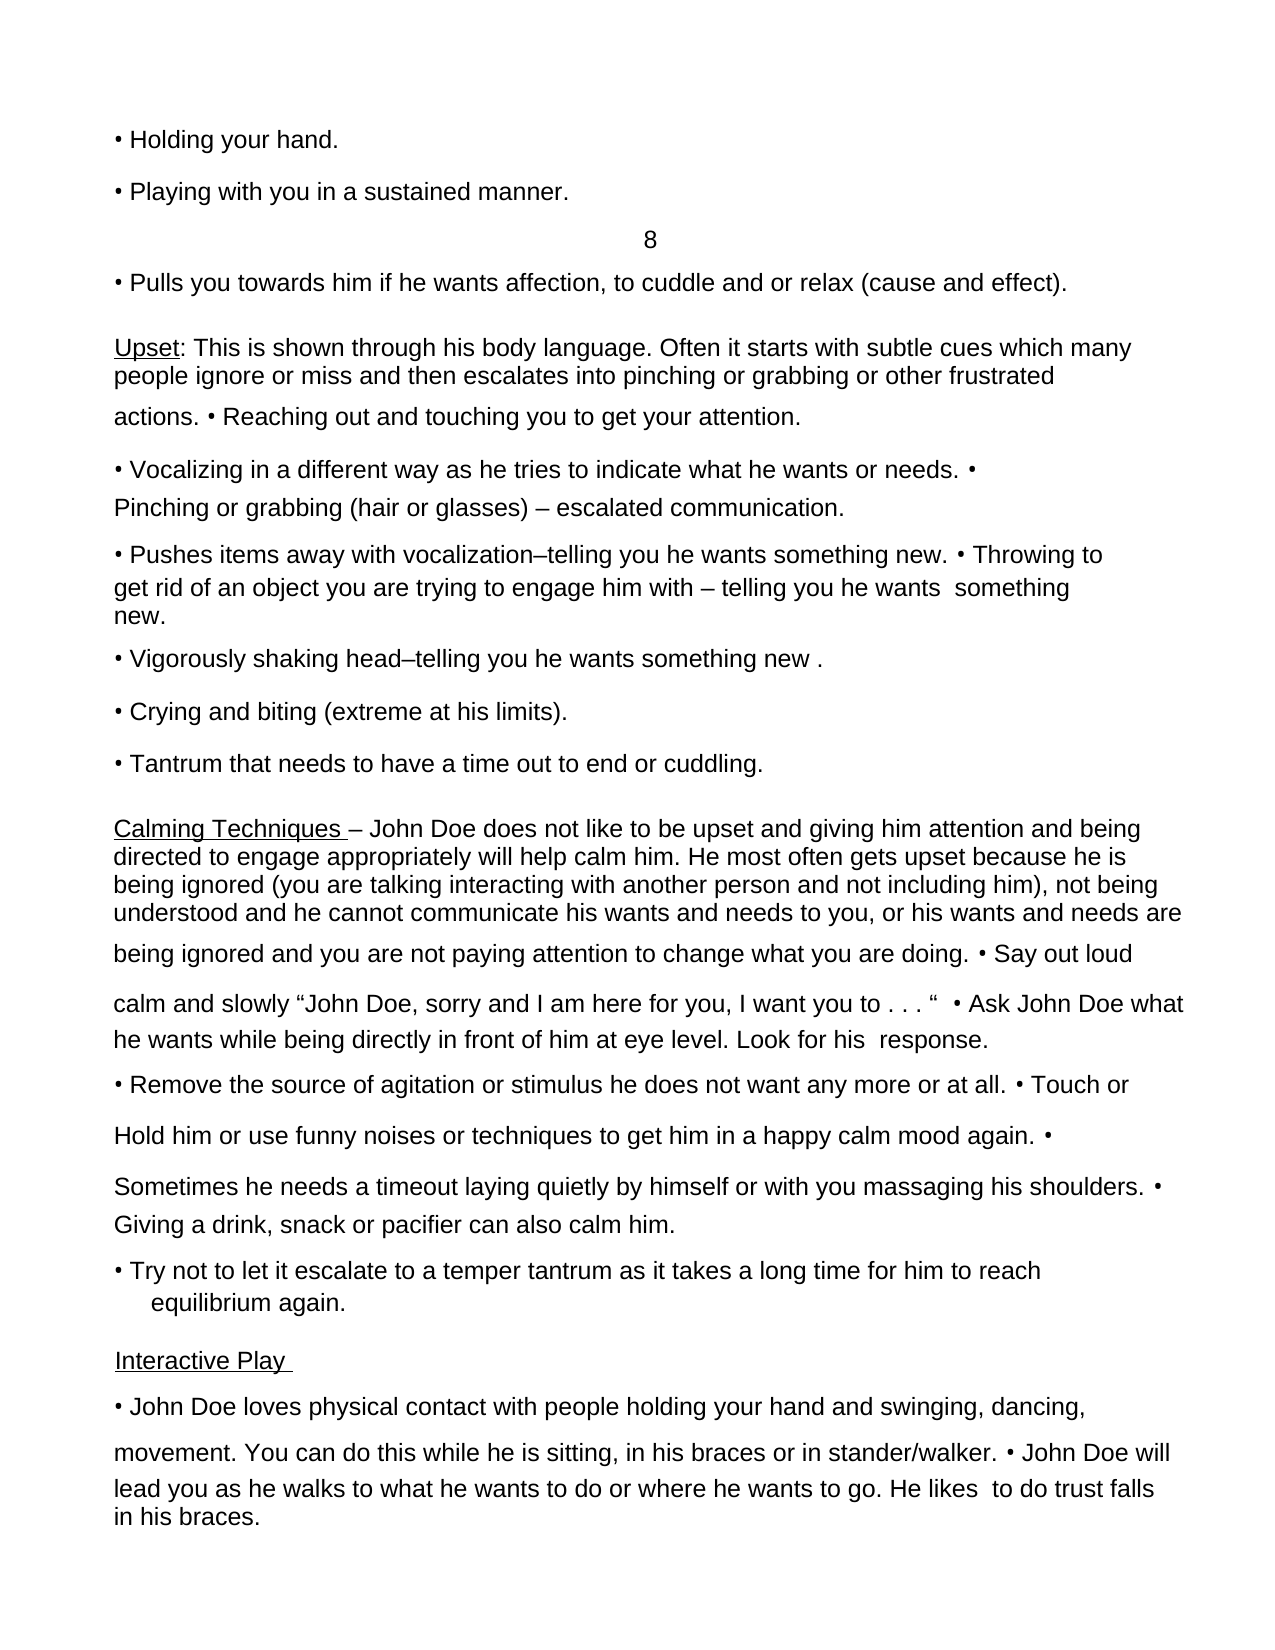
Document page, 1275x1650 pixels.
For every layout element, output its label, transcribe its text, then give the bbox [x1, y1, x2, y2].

text Interactive Play [114, 1346, 1202, 1374]
text 8 [60, 225, 657, 254]
text • Try not to let it escalate to a temper tantrum as it takes a long time for him to reach equilibrium again. [113, 1240, 1070, 1317]
text Calming Techniques – John Doe does not like to be upset and giving him attention and being directed to engage appropriately will help calm him. He most often gets upset because he is being ignored (you are talking interacting with another person and not including him), not being understood and he cannot communicate his wants and needs to you, or his wants and needs are being ignored and you are not paying attention to change what you are doing. • Say out loud calm and slowly “John Doe, sorry and I am here for you, I want you to . . . “ • Ask John Doe what he wants while being directly in front of him at eye level. Look for his response. [113, 815, 1189, 1054]
text Upset: This is shown through his body language. Often it starts with subtle cues which many people ignore or miss and then escalates into pinching or grabbing or other frustrated actions. • Reaching out and touching you to get your attention. [113, 333, 1146, 440]
text • Pushes items away with vocalization–telling you he wants something new. • Throwing to get rid of an object you are trying to engage him with – telling you he wants something new. [113, 523, 1123, 630]
text • Remove the source of agitation or stimulus he does not want any more or at all. • Touch or Hold him or use funny noises or techniques to get him in a happy calm mood again. • Sometimes he needs a timeout laying quietly by himself or with you massaging his shoulders. • Giving a drink, snack or pacifier can also calm him. [113, 1056, 1180, 1239]
text • Vocalizing in a different way as he tries to indicate what he wants or needs. • Pinching or grabbing (hair or glasses) – escalated communication. [113, 442, 979, 522]
text • Tantrum that needs to have a time out to end or cuddling. [113, 736, 1202, 787]
text • Pulls you towards him if he wants affection, to cuddle and or relax (cause and effect). [113, 254, 1202, 305]
text • Holding your hand. [113, 111, 1202, 162]
text • Playing with you in a sustained manner. [113, 164, 1202, 215]
text • John Doe loves physical contact with people holding your hand and swinging, dancing, movement. You can do this while he is sitting, in his braces or in stander/walker. • John Doe will lead you as he walks to what he wants to do or where he wants to go. He likes to do trust falls in his braces. [113, 1376, 1176, 1531]
text • Crying and biting (extreme at his limits). [113, 683, 1202, 734]
text • Vigorously shaking head–telling you he wants something new . [113, 631, 1202, 682]
